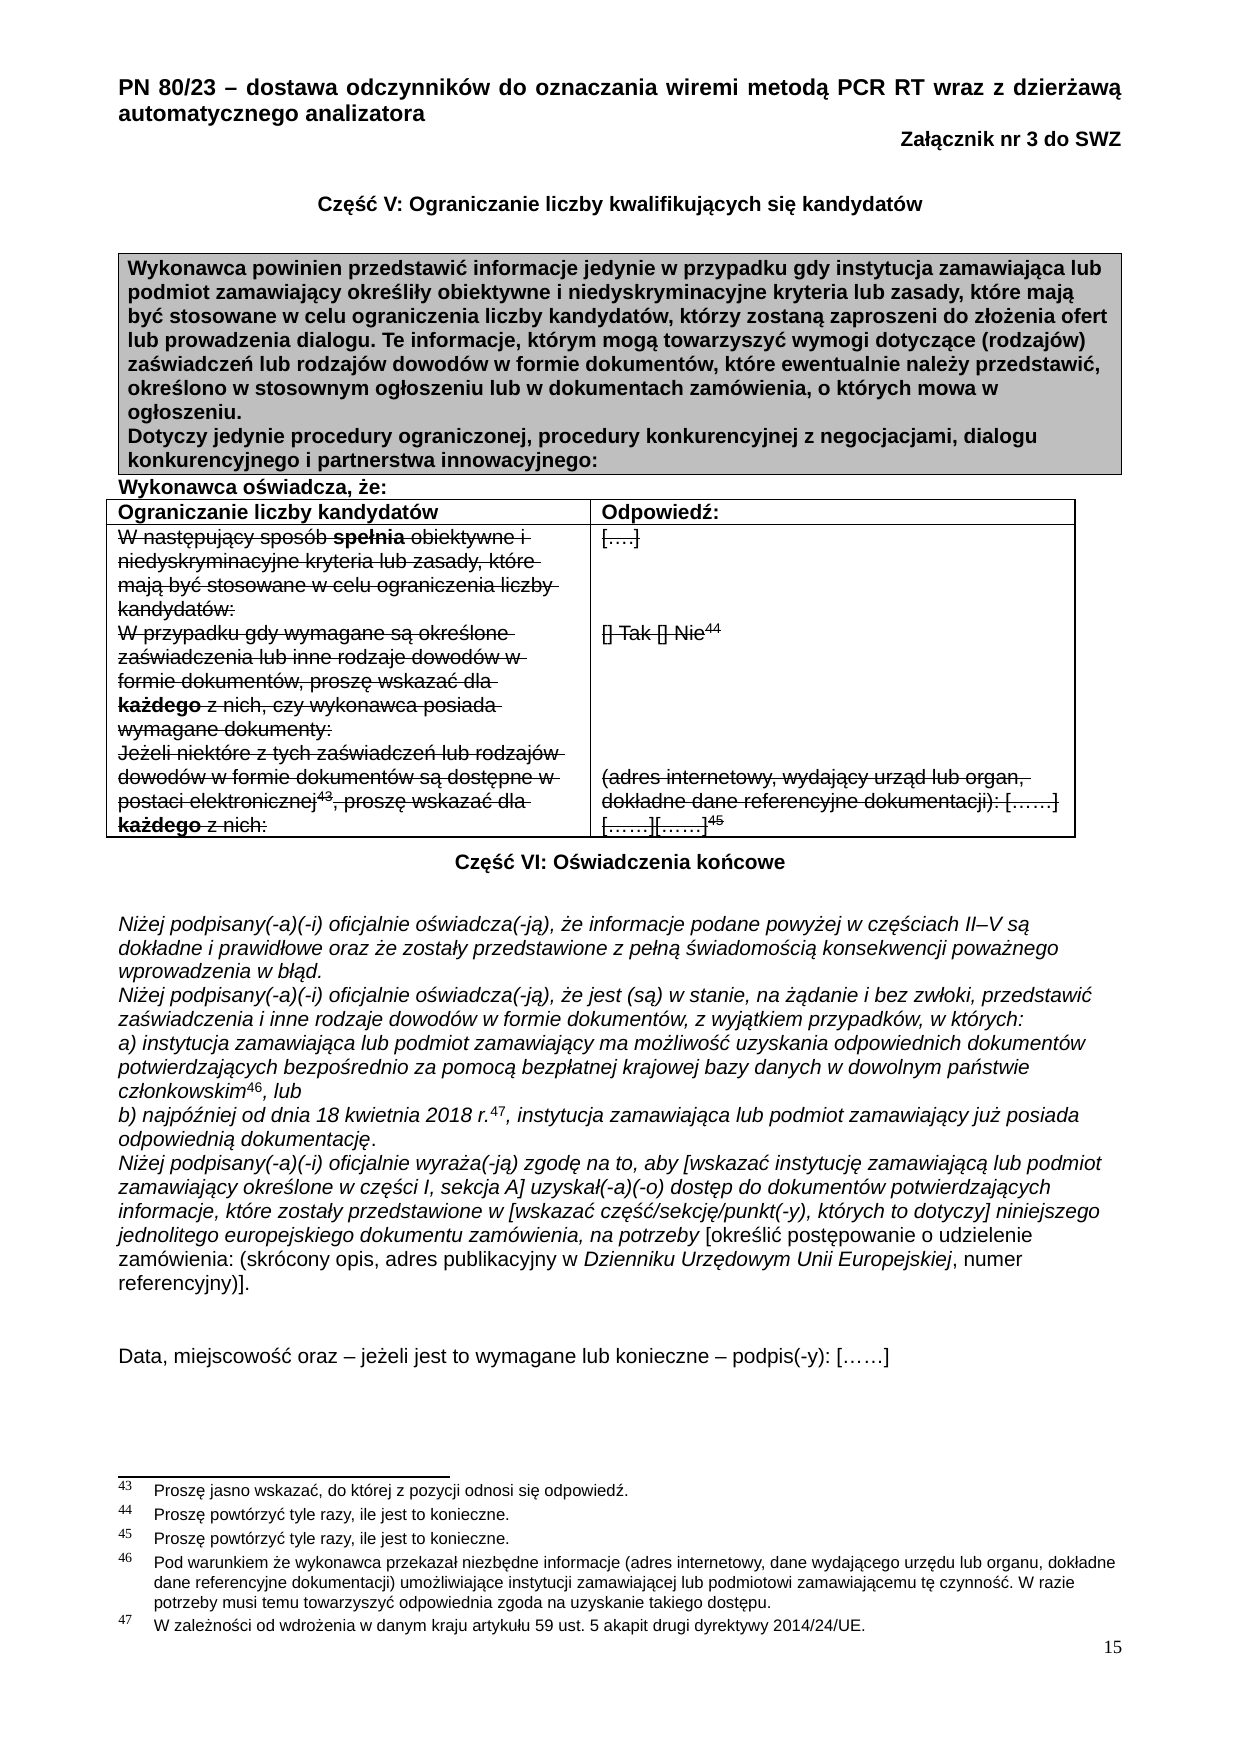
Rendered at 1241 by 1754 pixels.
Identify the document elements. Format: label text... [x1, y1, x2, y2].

text Wykonawca powinien przedstawić informacje jedynie w przypadku gdy instytucja zamawiająca lub podmiot zamawiający określiły obiektywne i niedyskryminacyjne kryteria lub zasady, które mają być stosowane w celu ograniczenia liczby kandydatów, którzy zostaną zaproszeni do złożenia ofert lub prowadzenia dialogu. Te informacje, którym mogą towarzyszyć wymogi dotyczące (rodzajów) zaświadczeń lub rodzajów dowodów w formie dokumentów, które ewentualnie należy przedstawić, określono w stosownym ogłoszeniu lub w dokumentach zamówienia, o których mowa w ogłoszeniu. Dotyczy jedynie procedury ograniczonej, procedury konkurencyjnej z negocjacjami, dialogu konkurencyjnego i partnerstwa innowacyjnego: [119, 254, 1121, 474]
title Część V: Ograniczanie liczby kwalifikujących się kandydatów [118, 192, 1122, 216]
text b) najpóźniej od dnia 18 kwietnia 2018 r., instytucja zamawiająca lub podmiot zamawiający już posiada odpowiednią dokumentację. [118, 1103, 1122, 1151]
title Część VI: Oświadczenia końcowe [118, 850, 1122, 874]
table_cell [….] [] Tak [] Nie (adres internetowy, wydający urząd lub organ, dokładne dane referencyjne dokumentacji): [……][……][……] [591, 525, 1074, 836]
table_header Odpowiedź: [591, 500, 1074, 524]
text Pod warunkiem że wykonawca przekazał niezbędne informacje (adres internetowy, dane wydającego urzędu lub organu, dokładne dane referencyjne dokumentacji) umożliwiające instytucji zamawiającej lub podmiotowi zamawiającemu tę czynność. W razie potrzeby musi temu towarzyszyć odpowiednia zgoda na uzyskanie takiego dostępu. [118, 1549, 1122, 1612]
text Niżej podpisany(-a)(-i) oficjalnie oświadcza(-ją), że jest (są) w stanie, na żądanie i bez zwłoki, przedstawić zaświadczenia i inne rodzaje dowodów w formie dokumentów, z wyjątkiem przypadków, w których: [118, 983, 1122, 1031]
text W zależności od wdrożenia w danym kraju artykułu 59 ust. 5 akapit drugi dyrektywy 2014/24/UE. [118, 1612, 1122, 1636]
text a) instytucja zamawiająca lub podmiot zamawiający ma możliwość uzyskania odpowiednich dokumentów potwierdzających bezpośrednio za pomocą bezpłatnej krajowej bazy danych w dowolnym państwie członkowskim, lub [118, 1031, 1122, 1103]
text Data, miejscowość oraz – jeżeli jest to wymagane lub konieczne – podpis(-y): [……] [118, 1344, 1122, 1368]
text Wykonawca oświadcza, że: [118, 475, 1122, 499]
text Niżej podpisany(-a)(-i) oficjalnie wyraża(-ją) zgodę na to, aby [wskazać instytucję zamawiającą lub podmiot zamawiający określone w części I, sekcja A] uzyskał(-a)(-o) dostęp do dokumentów potwierdzających informacje, które zostały przedstawione w [wskazać część/sekcję/punkt(-y), których to dotyczy] niniejszego jednolitego europejskiego dokumentu zamówienia, na potrzeby [określić postępowanie o udzielenie zamówienia: (skrócony opis, adres publikacyjny w Dzienniku Urzędowym Unii Europejskiej, numer referencyjny)]. [118, 1151, 1122, 1295]
table_header Ograniczanie liczby kandydatów [107, 500, 590, 524]
table_cell W następujący sposób spełnia obiektywne i niedyskryminacyjne kryteria lub zasady, które mają być stosowane w celu ograniczenia liczby kandydatów: W przypadku gdy wymagane są określone zaświadczenia lub inne rodzaje dowodów w formie dokumentów, proszę wskazać dla każdego z nich, czy wykonawca posiada wymagane dokumenty: Jeżeli niektóre z tych zaświadczeń lub rodzajów dowodów w formie dokumentów są dostępne w postaci elektronicznej, proszę wskazać dla każdego z nich: [107, 525, 590, 836]
text Niżej podpisany(-a)(-i) oficjalnie oświadcza(-ją), że informacje podane powyżej w częściach II–V są dokładne i prawidłowe oraz że zostały przedstawione z pełną świadomością konsekwencji poważnego wprowadzenia w błąd. [118, 911, 1122, 983]
